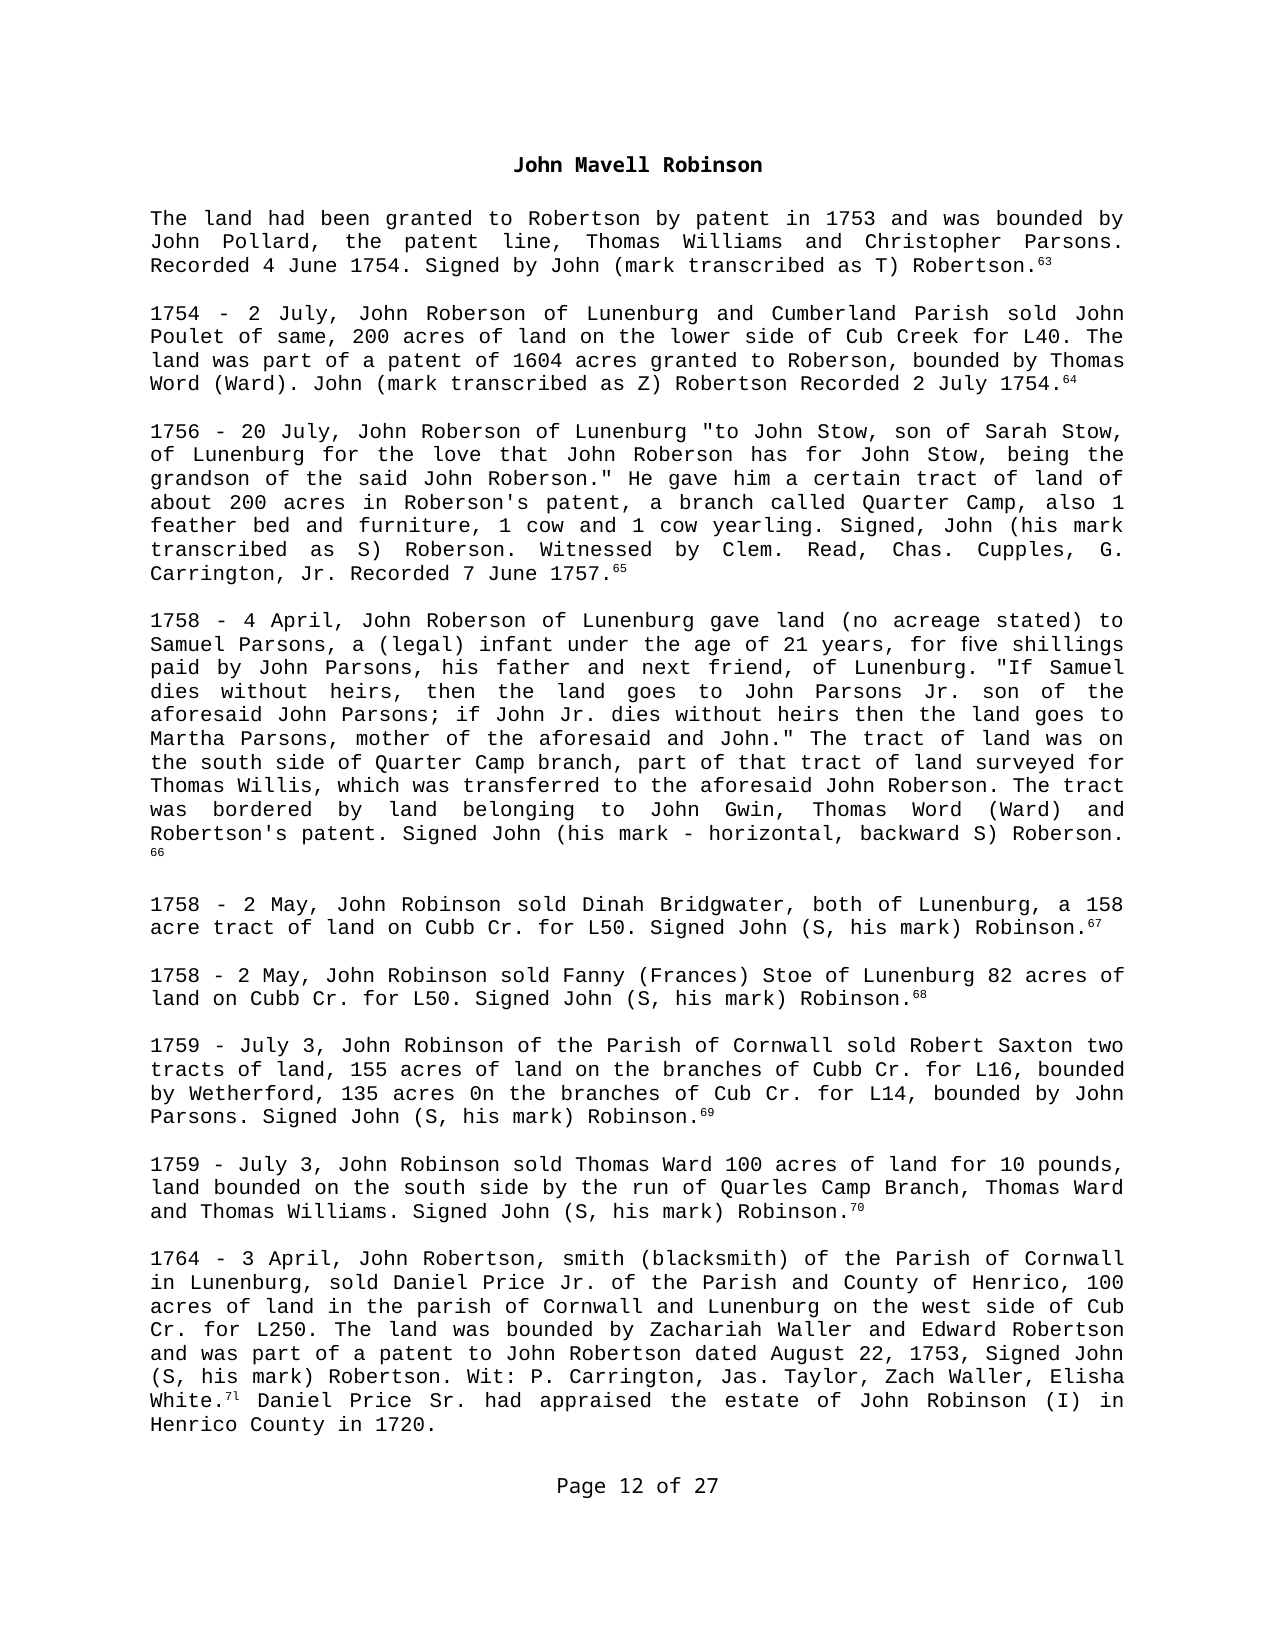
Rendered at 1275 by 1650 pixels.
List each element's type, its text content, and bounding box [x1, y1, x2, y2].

text 1756 - 20 July, John Roberson of Lunenburg "to John Stow, son of Sarah Stow, of Lunenburg for the love that John Roberson has for John Stow, being the grandson of the said John Roberson." He gave him a certain tract of land of about 200 acres in Roberson's patent, a branch called Quarter Camp, also 1 feather bed and furniture, 1 cow and 1 cow yearling. Signed, John (his mark transcribed as S) Roberson. Witnessed by Clem. Read, Chas. Cupples, G. Carrington, Jr. Recorded 7 June 1757.65 [150, 421, 1125, 586]
text 1754 - 2 July, John Roberson of Lunenburg and Cumberland Parish sold John Poulet of same, 200 acres of land on the lower side of Cub Creek for L40. The land was part of a patent of 1604 acres granted to Roberson, bounded by Thomas Word (Ward). John (mark transcribed as Z) Robertson Recorded 2 July 1754.64 [150, 302, 1125, 397]
text 1764 - 3 April, John Robertson, smith (blacksmith) of the Parish of Cornwall in Lunenburg, sold Daniel Price Jr. of the Parish and County of Henrico, 100 acres of land in the parish of Cornwall and Lunenburg on the west side of Cub Cr. for L250. The land was bounded by Zachariah Waller and Edward Robertson and was part of a patent to John Robertson dated August 22, 1753, Signed John (S, his mark) Robertson. Wit: P. Carrington, Jas. Taylor, Zach Waller, Elisha White.7l Daniel Price Sr. had appraised the estate of John Robinson (I) in Henrico County in 1720. [150, 1248, 1125, 1437]
text 1758 - 4 April, John Roberson of Lunenburg gave land (no acreage stated) to Samuel Parsons, a (legal) infant under the age of 21 years, for ﬁve shillings paid by John Parsons, his father and next friend, of Lunenburg. "If Samuel dies without heirs, then the land goes to John Parsons Jr. son of the aforesaid John Parsons; if John Jr. dies without heirs then the land goes to Martha Parsons, mother of the aforesaid and John." The tract of land was on the south side of Quarter Camp branch, part of that tract of land surveyed for Thomas Willis, which was transferred to the aforesaid John Roberson. The tract was bordered by land belonging to John Gwin, Thomas Word (Ward) and Robertson's patent. Signed John (his mark - horizontal, backward S) Roberson. 66 [150, 610, 1125, 870]
text 1758 - 2 May, John Robinson sold Fanny (Frances) Stoe of Lunenburg 82 acres of land on Cubb Cr. for L50. Signed John (S, his mark) Robinson.68 [150, 964, 1125, 1012]
text 1758 - 2 May, John Robinson sold Dinah Bridgwater, both of Lunenburg, a 158 acre tract of land on Cubb Cr. for L50. Signed John (S, his mark) Robinson.67 [150, 894, 1125, 941]
text 1759 - July 3, John Robinson of the Parish of Cornwall sold Robert Saxton two tracts of land, 155 acres of land on the branches of Cubb Cr. for L16, bounded by Wetherford, 135 acres 0n the branches of Cub Cr. for L14, bounded by John Parsons. Signed John (S, his mark) Robinson.69 [150, 1036, 1125, 1130]
text 1759 - July 3, John Robinson sold Thomas Ward 100 acres of land for 10 pounds, land bounded on the south side by the run of Quarles Camp Branch, Thomas Ward and Thomas Williams. Signed John (S, his mark) Robinson.70 [150, 1154, 1125, 1225]
text The land had been granted to Robertson by patent in 1753 and was bounded by John Pollard, the patent line, Thomas Williams and Christopher Parsons. Recorded 4 June 1754. Signed by John (mark transcribed as T) Robertson.63 [150, 208, 1125, 279]
